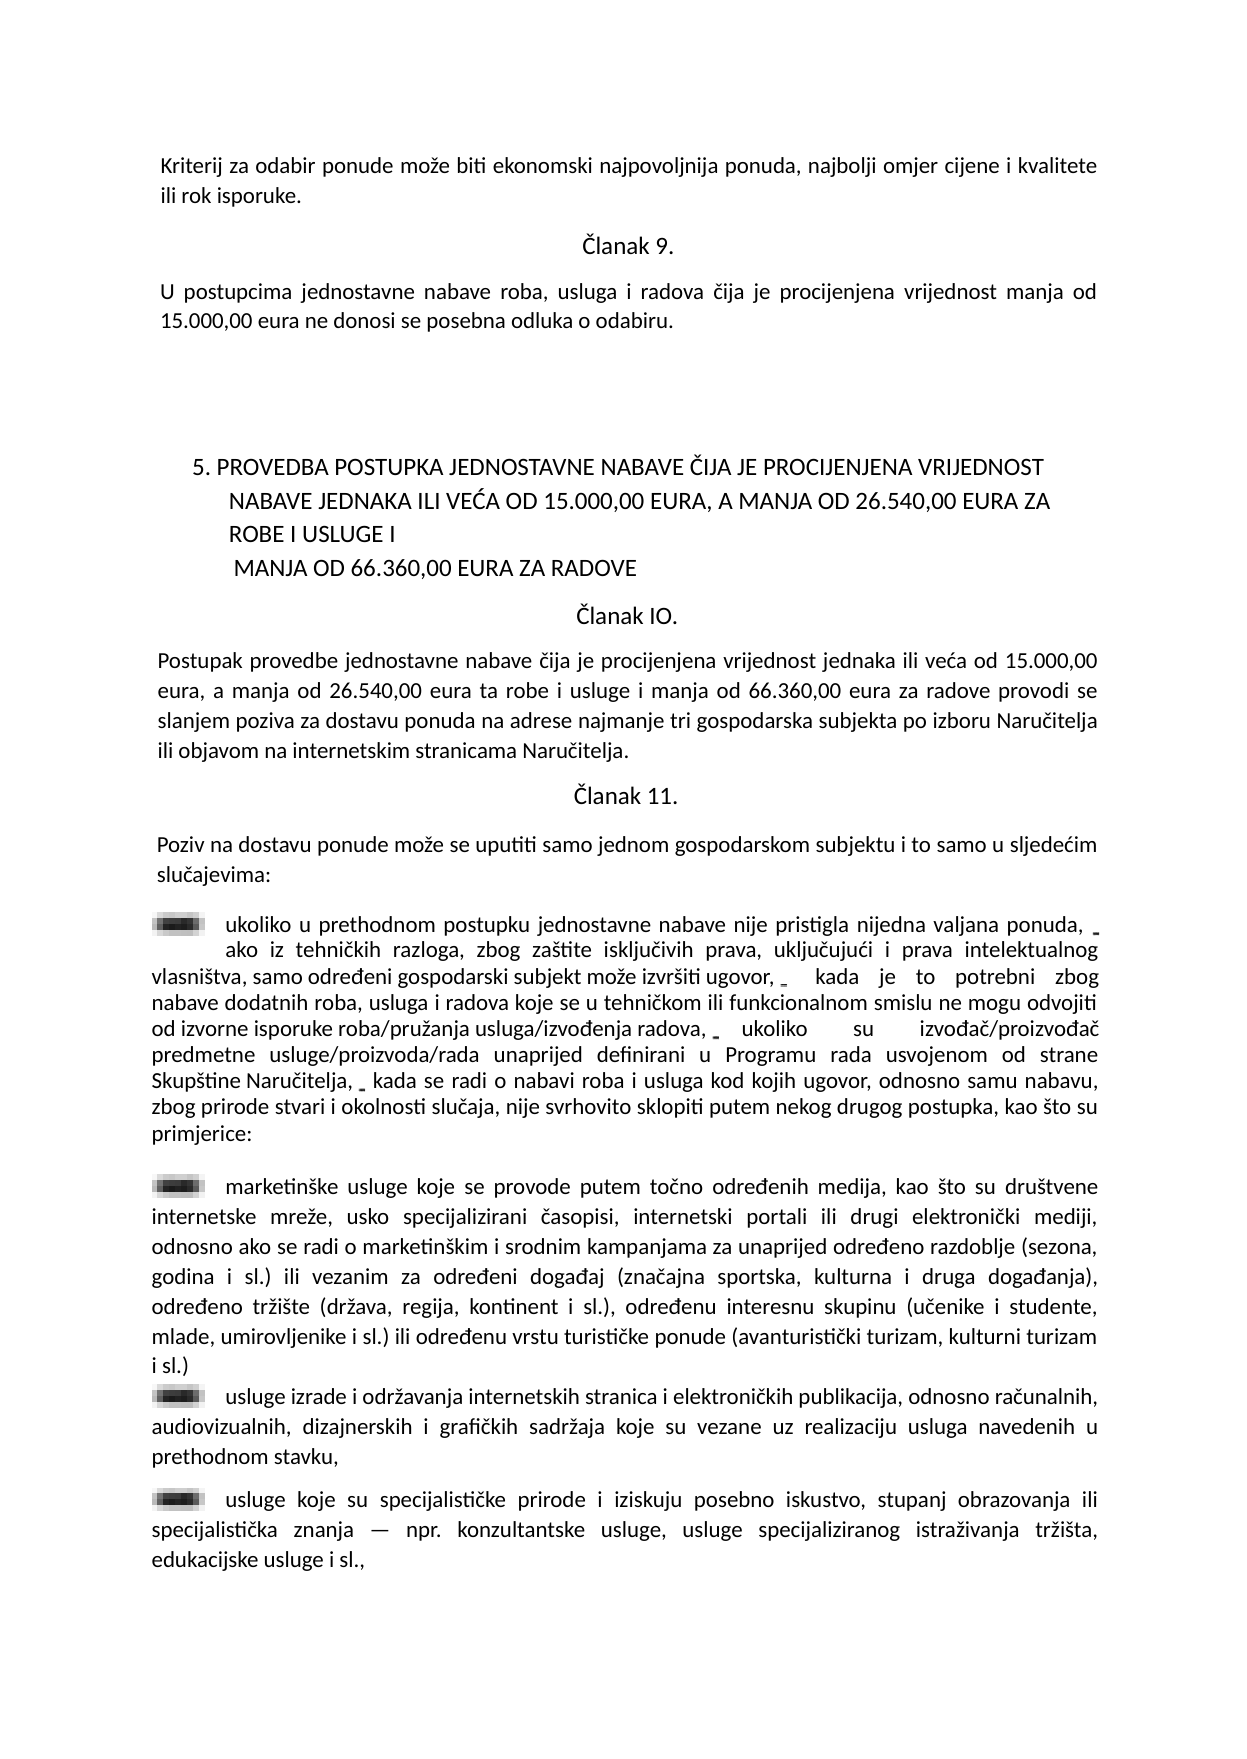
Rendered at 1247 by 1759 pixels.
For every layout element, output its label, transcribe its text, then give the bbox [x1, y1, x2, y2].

text MANJA OD 66.360,00 EURA ZA RADOVE [233, 552, 1101, 583]
list ukoliko u prethodnom postupku jednostavne nabave nije pristigla nijedna valjana ponuda, ako iz tehničkih razloga, zbog zaštite isključivih prava, uključujući i prava intelektualnog vlasništva, samo određeni gospodarski subjekt može izvršiti ugovor, kada je to potrebni zbog nabave dodatnih roba, usluga i radova koje se u tehničkom ili funkcionalnom smislu ne mogu odvojiti od izvorne isporuke roba/pružanja usluga/izvođenja radova, ukoliko su izvođač/proizvođač predmetne usluge/proizvoda/rada unaprijed definirani u Programu rada usvojenom od strane Skupštine Naručitelja, kada se radi o nabavi roba i usluga kod kojih ugovor, odnosno samu nabavu, zbog prirode stvari i okolnosti slučaja, nije svrhovito sklopiti putem nekog drugog postupka, kao što su primjerice: [151, 911, 1099, 1147]
list usluge izrade i održavanja internetskih stranica i elektroničkih publikacija, odnosno računalnih, audiovizualnih, dizajnerskih i grafičkih sadržaja koje su vezane uz realizaciju usluga navedenih u prethodnom stavku, [151, 1382, 1099, 1470]
text Članak IO. [162, 600, 1092, 630]
list usluge koje su specijalističke prirode i iziskuju posebno iskustvo, stupanj obrazovanja ili specijalistička znanja — npr. konzultantske usluge, usluge specijaliziranog istraživanja tržišta, edukacijske usluge i sl., [151, 1485, 1099, 1573]
list marketinške usluge koje se provode putem točno određenih medija, kao što su društvene internetske mreže, usko specijalizirani časopisi, internetski portali ili drugi elektronički mediji, odnosno ako se radi o marketinškim i srodnim kampanjama za unaprijed određeno razdoblje (sezona, godina i sl.) ili vezanim za određeni događaj (značajna sportska, kulturna i druga događanja), određeno tržište (država, regija, kontinent i sl.), određenu interesnu skupinu (učenike i studente, mlade, umirovljenike i sl.) ili određenu vrstu turističke ponude (avanturistički turizam, kulturni turizam i sl.) [151, 1172, 1099, 1380]
text Članak 9. [162, 230, 1094, 260]
text Postupak provedbe jednostavne nabave čija je procijenjena vrijednost jednaka ili veća od 15.000,00 eura, a manja od 26.540,00 eura ta robe i usluge i manja od 66.360,00 eura za radove provodi se slanjem poziva za dostavu ponuda na adrese najmanje tri gospodarska subjekta po izboru Naručitelja ili objavom na internetskim stranicama Naručitelja. [157, 647, 1099, 764]
text 5. PROVEDBA POSTUPKA JEDNOSTAVNE NABAVE ČIJA JE PROCIJENJENA VRIJEDNOST NABAVE JEDNAKA ILI VEĆA OD 15.000,00 EURA, A MANJA OD 26.540,00 EURA ZA ROBE I USLUGE I [192, 451, 1101, 549]
text Kriterij za odabir ponude može biti ekonomski najpovoljnija ponuda, najbolji omjer cijene i kvalitete ili rok isporuke. [160, 151, 1099, 209]
text Poziv na dostavu ponude može se uputiti samo jednom gospodarskom subjektu i to samo u sljedećim slučajevima: [157, 830, 1099, 888]
text Članak 11. [162, 780, 1090, 811]
text U postupcima jednostavne nabave roba, usluga i radova čija je procijenjena vrijednost manja od 15.000,00 eura ne donosi se posebna odluka o odabiru. [160, 277, 1099, 335]
